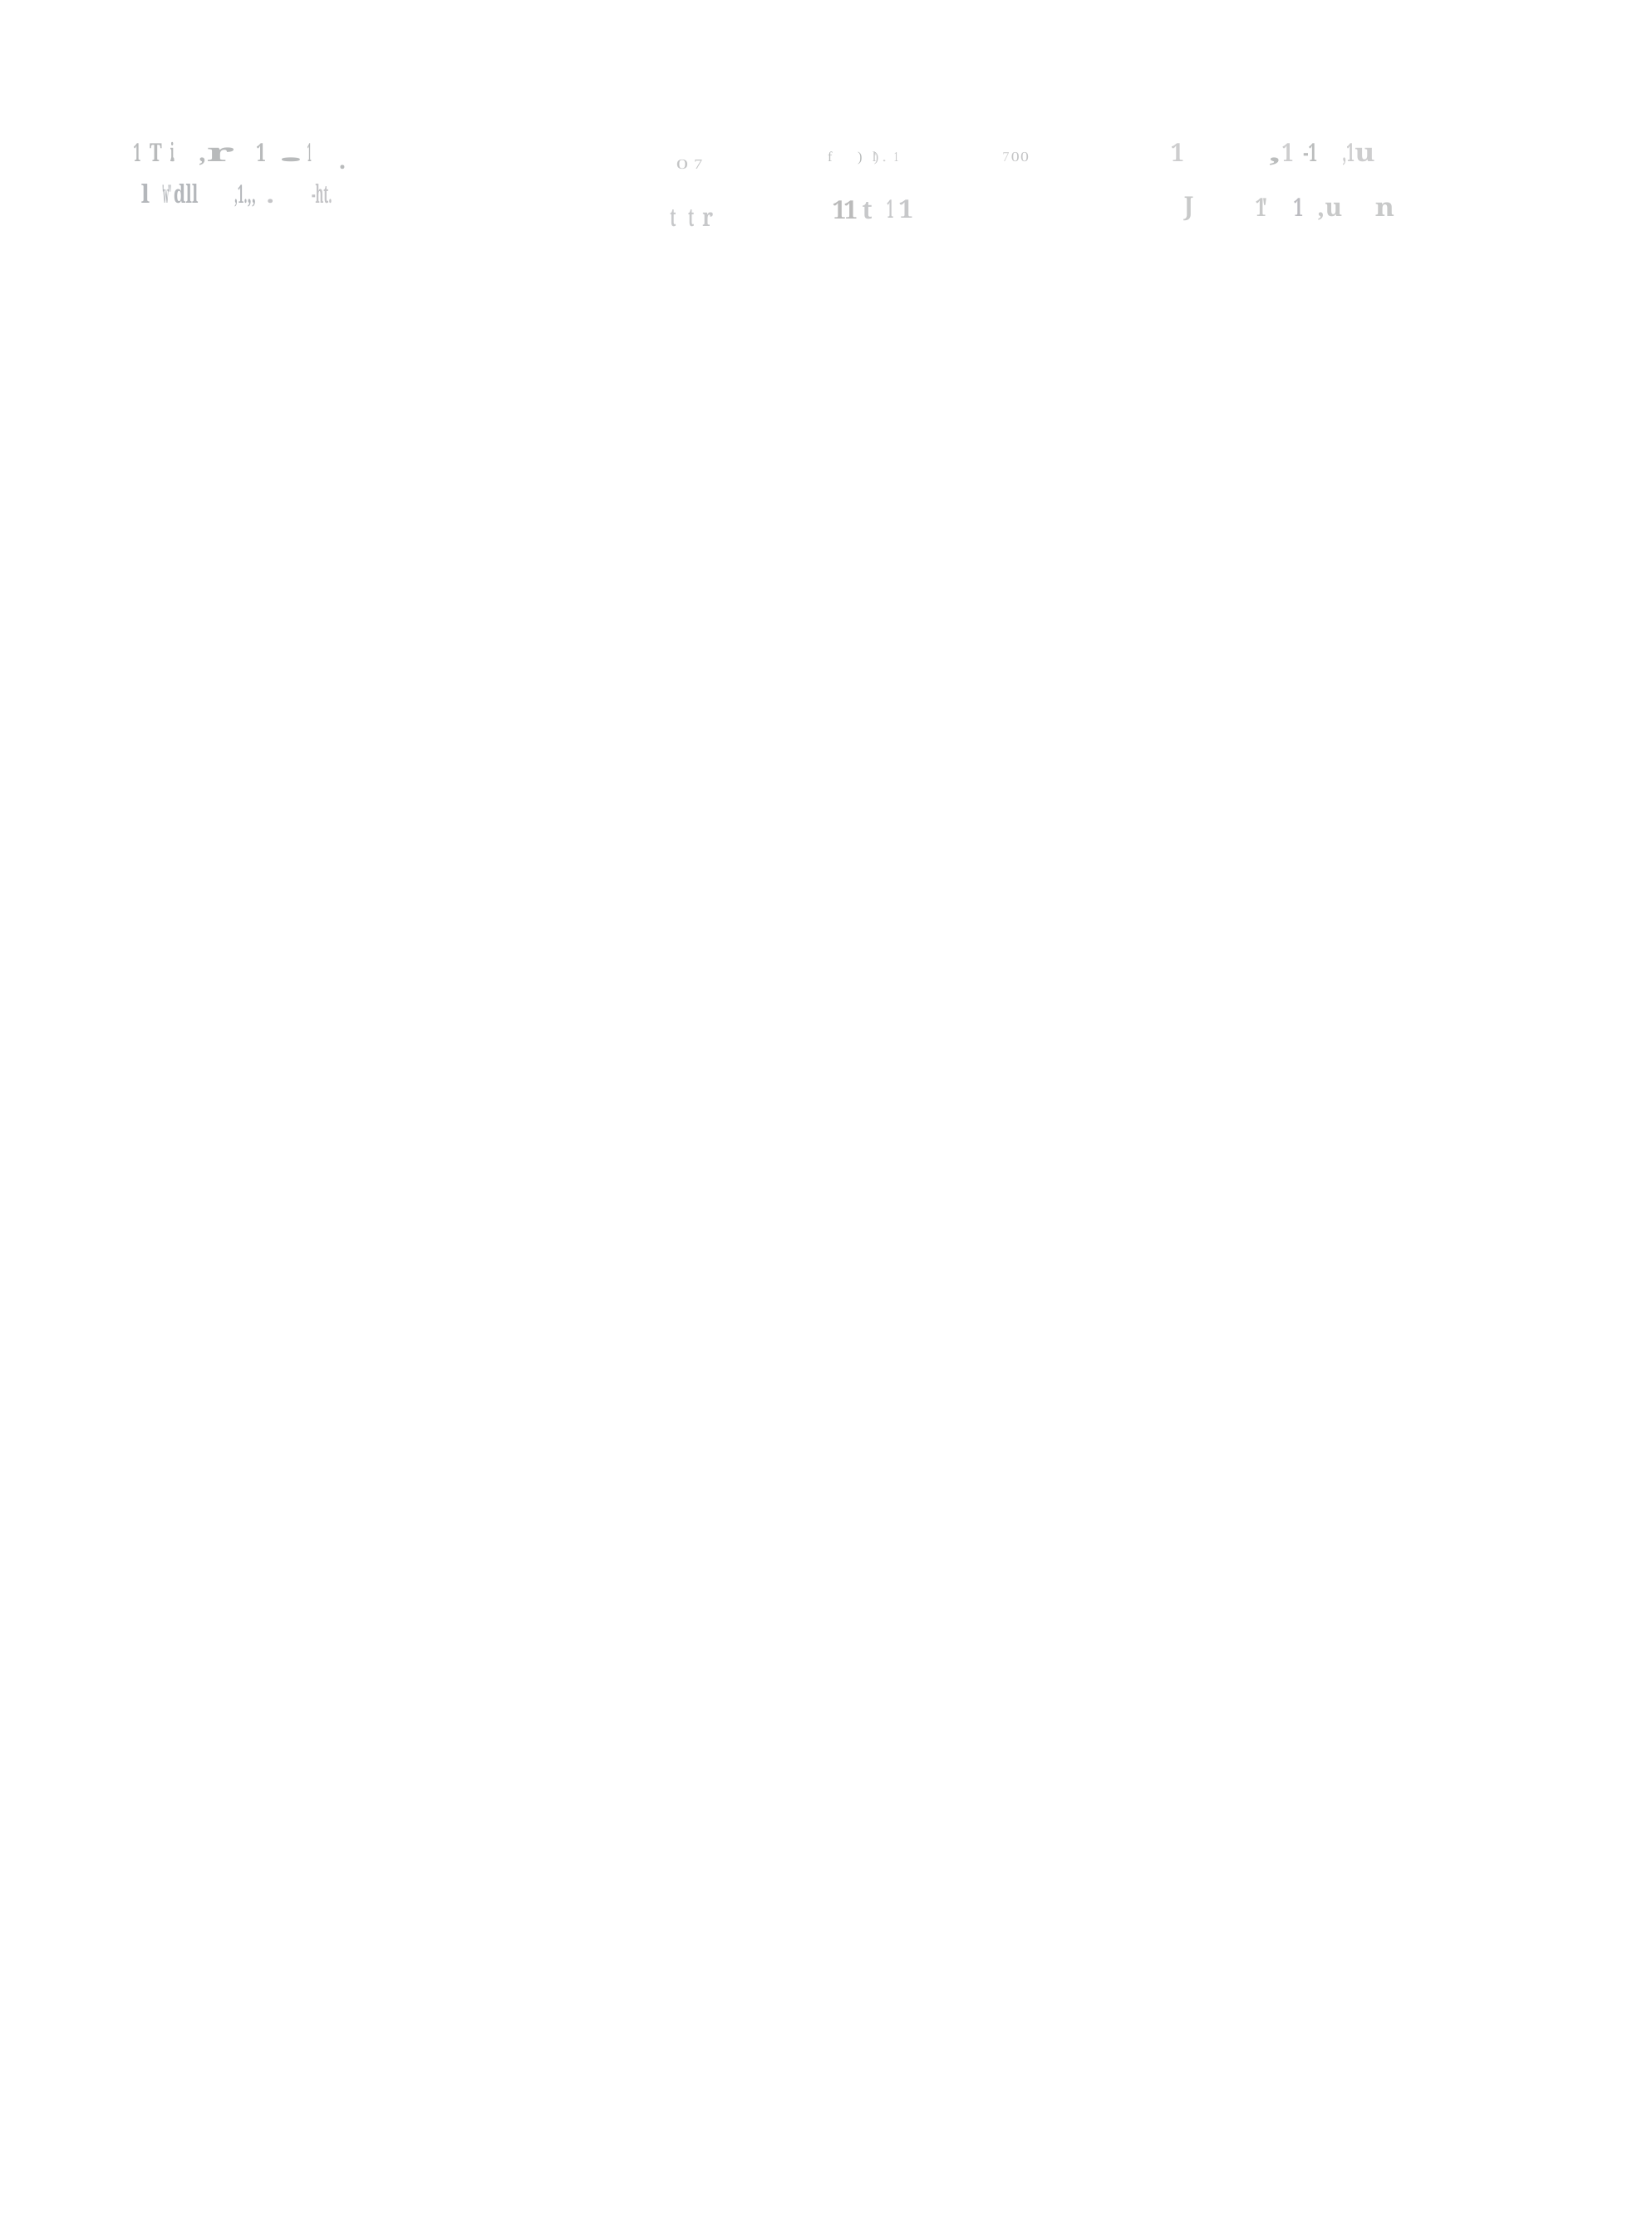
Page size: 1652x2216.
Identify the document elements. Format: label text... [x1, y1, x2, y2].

text t0t7r f11)tl') .111700 1J 1',11-1,u,1un [670, 143, 752, 234]
text t0t7r f11)tl') .111700 1J 1',11-1,u,1un [1002, 135, 1242, 222]
text t0t7r f11)tl') .111700 1J 1',11-1,u,1un [828, 135, 919, 227]
text t0t7r f11)tl') .111700 1J 1',11-1,u,1un [1255, 135, 1435, 224]
text 1lT'w"..i.dll,r,1.,,1..1-ht. . [133, 135, 642, 210]
